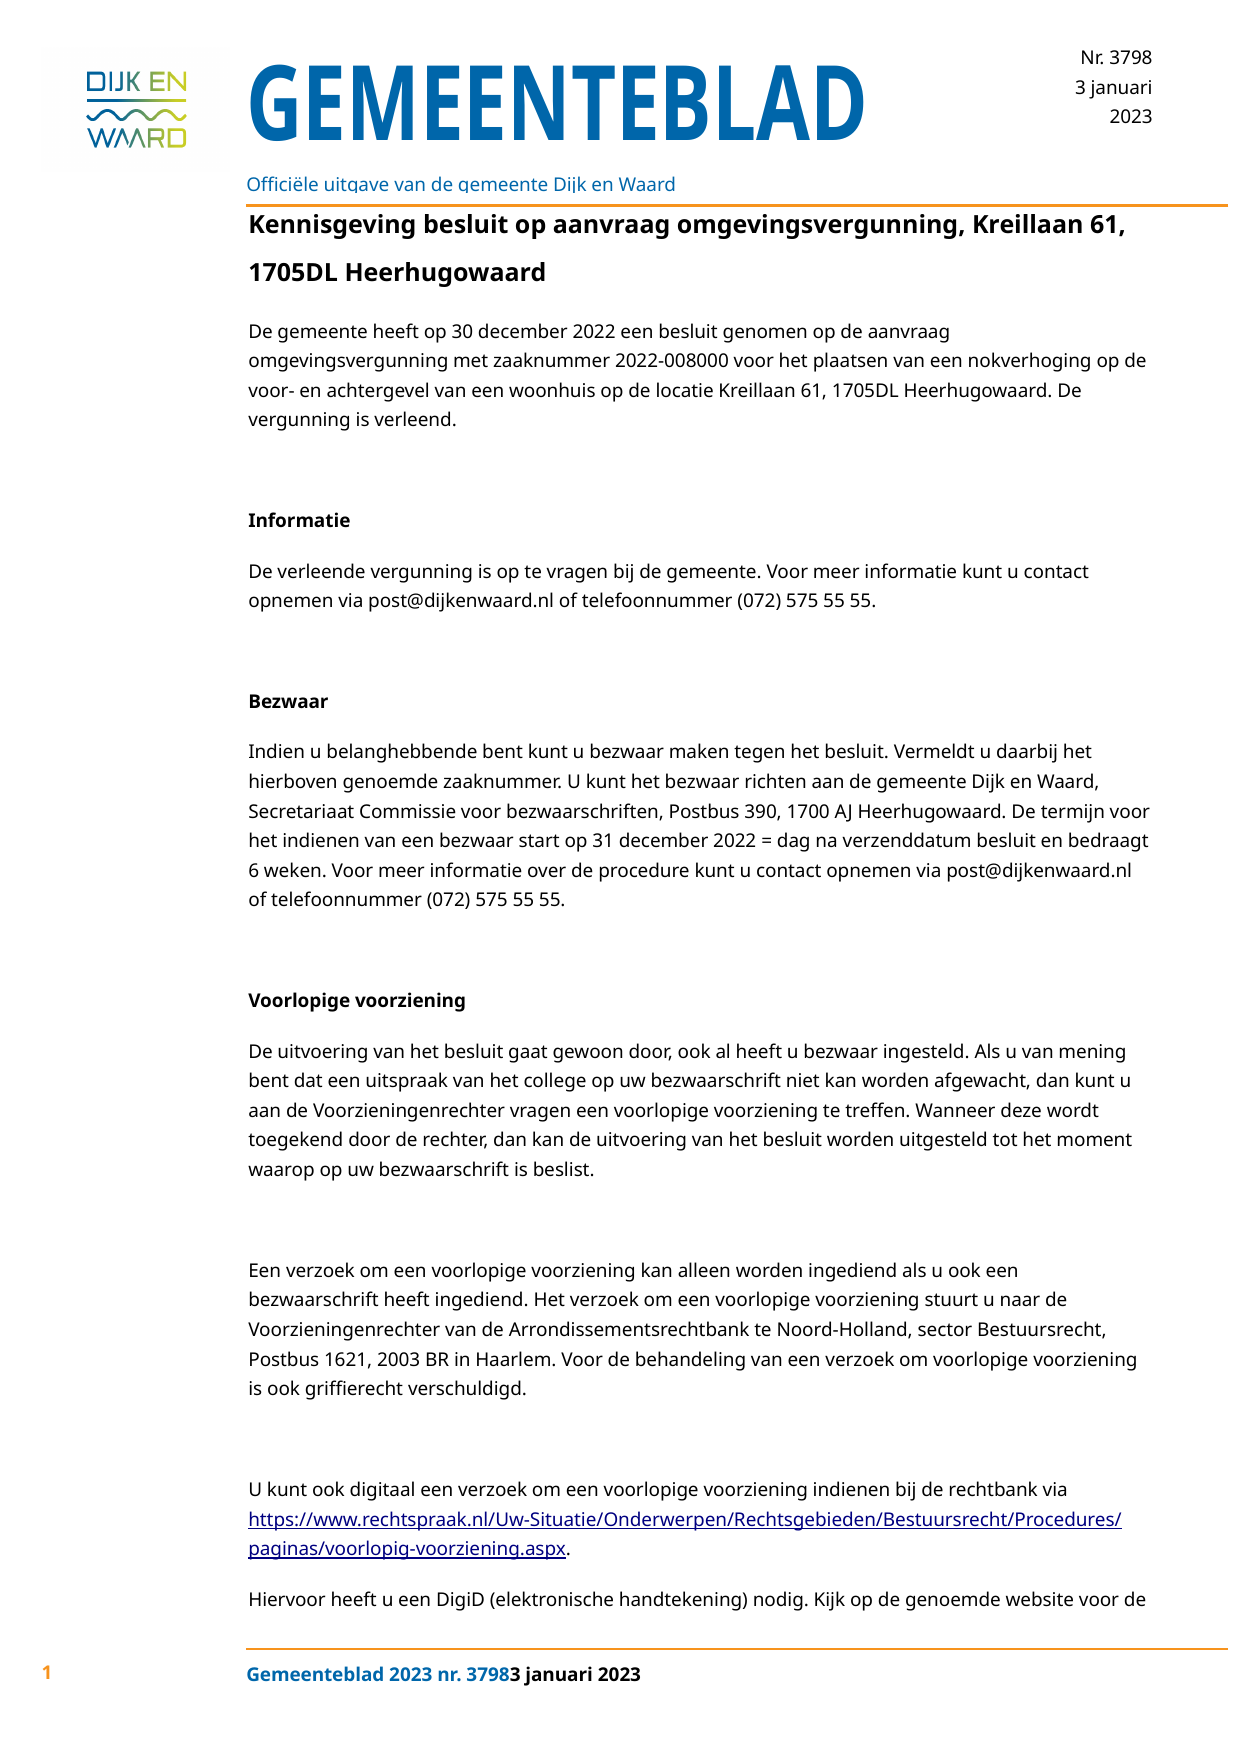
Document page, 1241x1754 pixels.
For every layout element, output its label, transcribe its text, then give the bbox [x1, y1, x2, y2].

text Kennisgeving besluit op aanvraag omgevingsvergunning, Kreillaan 61, 1705DL Heerhugowaard [248, 207, 1152, 288]
text Informatie [248, 507, 1152, 533]
text Een verzoek om een voorlopige voorziening kan alleen worden ingediend als u ook een bezwaarschrift heeft ingediend. Het verzoek om een voorlopige voorziening stuurt u naar de Voorzieningenrechter van de Arrondissementsrechtbank te Noord-Holland, sector Bestuursrecht, Postbus 1621, 2003 BR in Haarlem. Voor de behandeling van een verzoek om voorlopige voorziening is ook griffierecht verschuldigd. [248, 1257, 1152, 1401]
text De uitvoering van het besluit gaat gewoon door, ook al heeft u bezwaar ingesteld. Als u van mening bent dat een uitspraak van het college op uw bezwaarschrift niet kan worden afgewacht, dan kunt u aan de Voorzieningenrechter vragen een voorlopige voorziening te treffen. Wanneer deze wordt toegekend door de rechter, dan kan de uitvoering van het besluit worden uitgesteld tot het moment waarop op uw bezwaarschrift is beslist. [248, 1038, 1152, 1182]
picture [41, 47, 231, 172]
text Indien u belanghebbende bent kunt u bezwaar maken tegen het besluit. Vermeldt u daarbij het hierboven genoemde zaaknummer. U kunt het bezwaar richten aan de gemeente Dijk en Waard, Secretariaat Commissie voor bezwaarschriften, Postbus 390, 1700 AJ Heerhugowaard. De termijn voor het indienen van een bezwaar start op 31 december 2022 = dag na verzenddatum besluit en bedraagt 6 weken. Voor meer informatie over de procedure kunt u contact opnemen via post@dijkenwaard.nl of telefoonnummer (072) 575 55 55. [248, 739, 1152, 912]
text U kunt ook digitaal een verzoek om een voorlopige voorziening indienen bij de rechtbank via https://www.rechtspraak.nl/Uw-Situatie/Onderwerpen/Rechtsgebieden/Bestuursrecht/Procedures/paginas/voorlopig-voorziening.aspx. [248, 1476, 1152, 1561]
text Hiervoor heeft u een DigiD (elektronische handtekening) nodig. Kijk op de genoemde website voor de [248, 1586, 1152, 1612]
text Voorlopige voorziening [248, 987, 1152, 1013]
text De gemeente heeft op 30 december 2022 een besluit genomen op de aanvraag omgevingsvergunning met zaaknummer 2022-008000 voor het plaatsen van een nokverhoging op de voor- en achtergevel van een woonhuis op de locatie Kreillaan 61, 1705DL Heerhugowaard. De vergunning is verleend. [248, 318, 1152, 432]
text Bezwaar [248, 688, 1152, 714]
text De verleende vergunning is op te vragen bij de gemeente. Voor meer informatie kunt u contact opnemen via post@dijkenwaard.nl of telefoonnummer (072) 575 55 55. [248, 558, 1152, 613]
